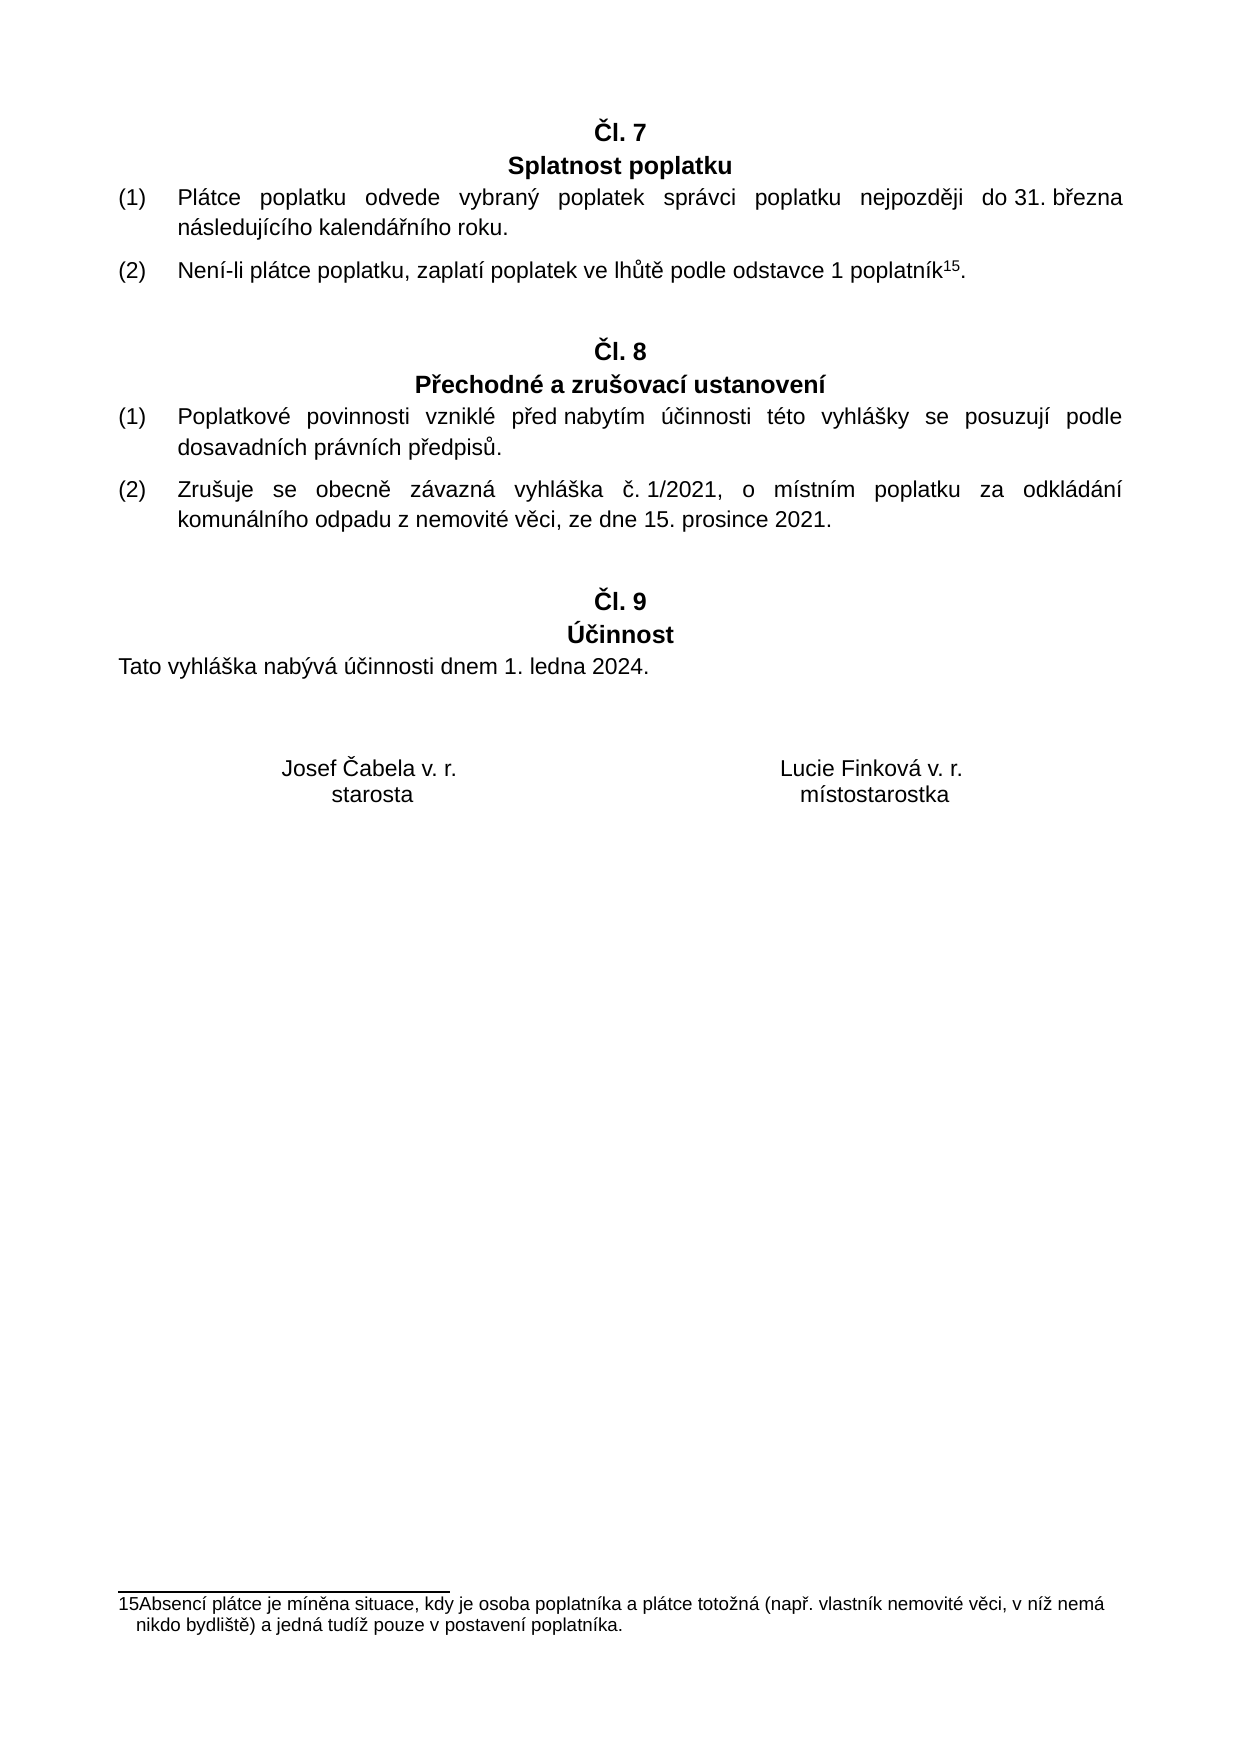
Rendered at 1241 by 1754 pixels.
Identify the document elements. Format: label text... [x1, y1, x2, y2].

table_cell [118, 814, 620, 932]
list Plátce poplatku odvede vybraný poplatek správci poplatku nejpozději do 31. března následujícího kalendářního roku. [118, 184, 1122, 241]
list Není-li plátce poplatku, zaplatí poplatek ve lhůtě podle odstavce 1 poplatník. [118, 257, 1122, 283]
table_header Lucie Finková v. r. místostarostka [620, 695, 1122, 813]
list Poplatkové povinnosti vzniklé před nabytím účinnosti této vyhlášky se posuzují podle dosavadních právních předpisů. [118, 403, 1122, 460]
subtitle Čl. 9 Účinnost [118, 587, 1122, 648]
table_header Josef Čabela v. r. starosta [118, 695, 620, 813]
text Tato vyhláška nabývá účinnosti dnem 1. ledna 2024. [118, 653, 1122, 679]
subtitle Čl. 7 Splatnost poplatku [118, 118, 1122, 180]
list Absencí plátce je míněna situace, kdy je osoba poplatníka a plátce totožná (např. vlastník nemovité věci, v níž nemá nikdo bydliště) a jedná tudíž pouze v postavení poplatníka. [118, 1592, 1122, 1635]
table_cell [620, 814, 1122, 932]
list Zrušuje se obecně závazná vyhláška č. 1/2021, o místním poplatku za odkládání komunálního odpadu z nemovité věci, ze dne 15. prosince 2021. [118, 476, 1122, 533]
subtitle Čl. 8 Přechodné a zrušovací ustanovení [118, 337, 1122, 399]
